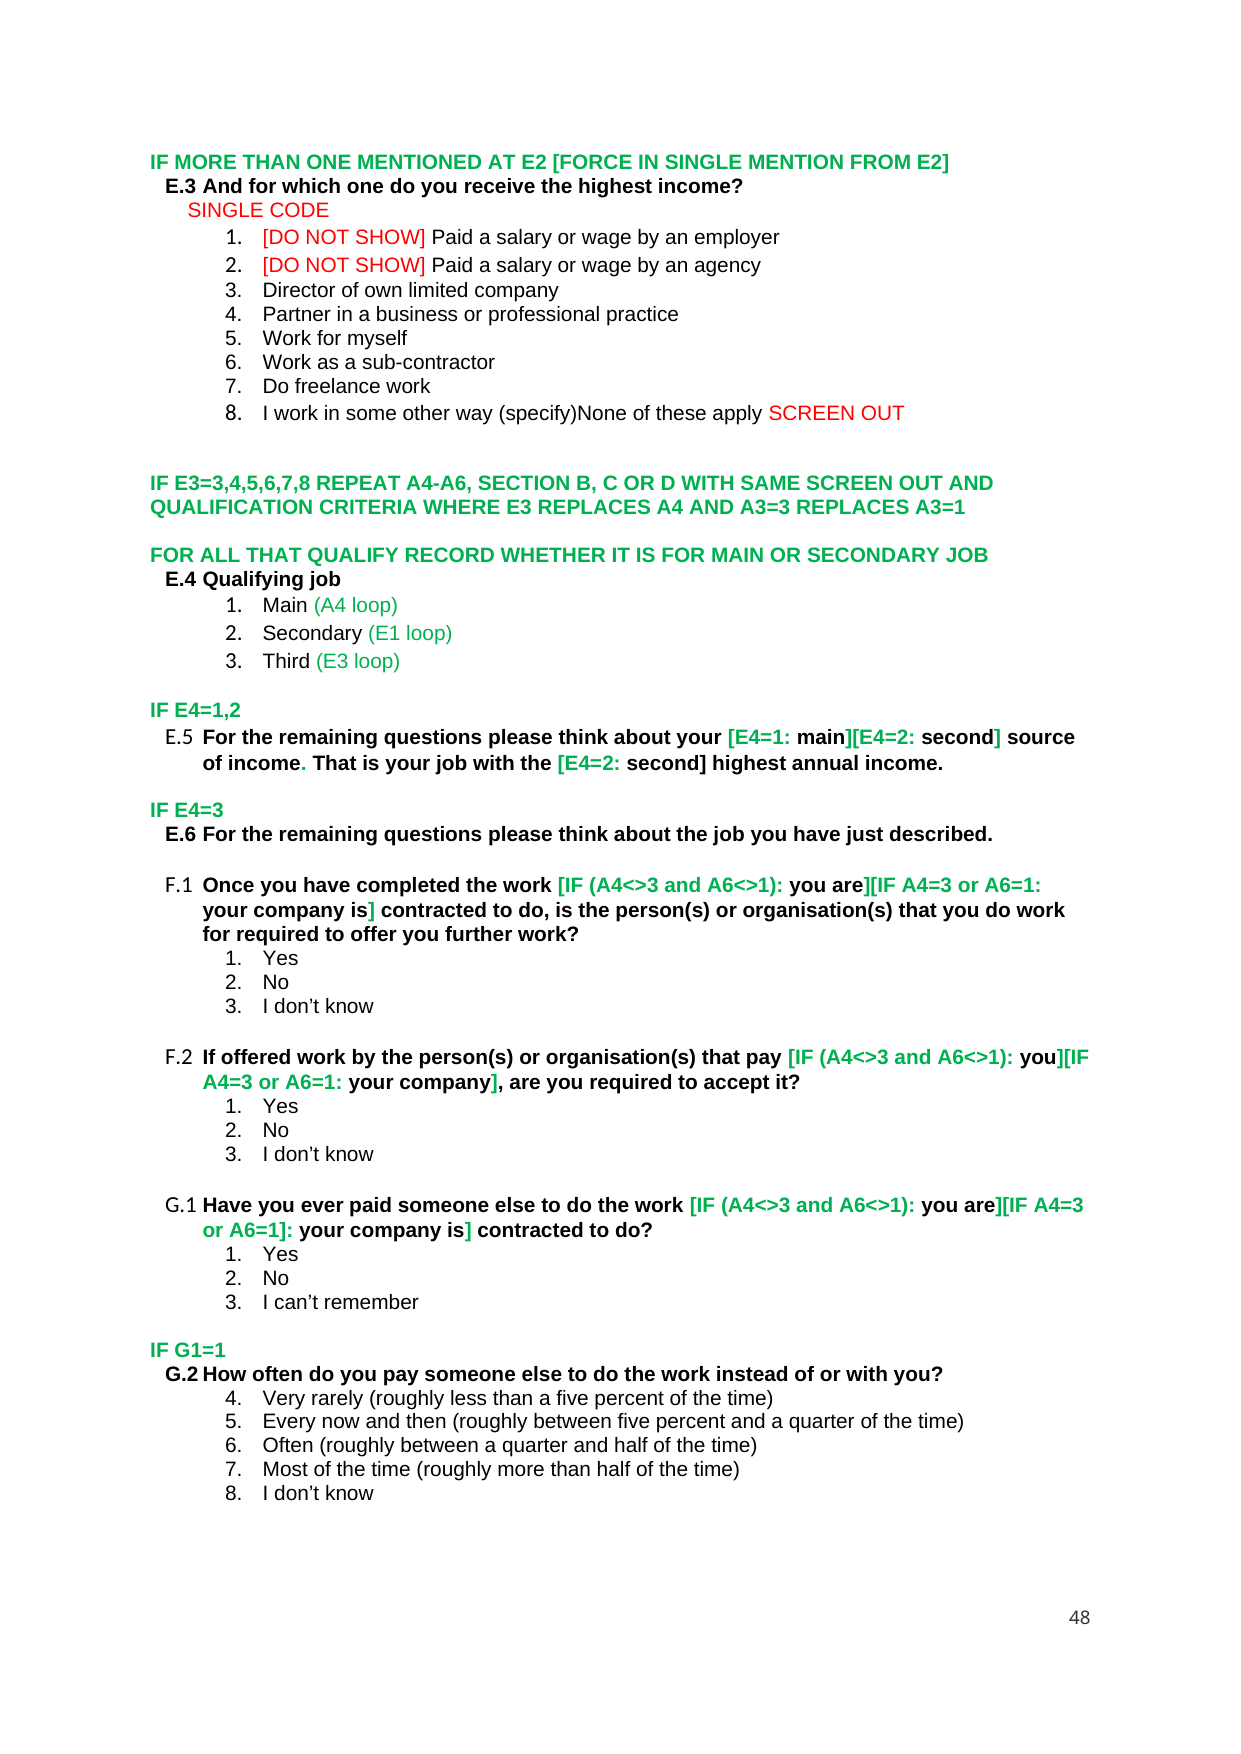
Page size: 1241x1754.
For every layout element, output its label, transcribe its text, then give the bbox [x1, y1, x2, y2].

list Work as a sub-contractor [225, 350, 1090, 374]
list Once you have completed the work [IF (A4<>3 and A6<>1): you are][IF A4=3 or A6=1: your company is] contracted to do, is the person(s) or organisation(s) that you do work for required to offer you further work? [165, 870, 1090, 946]
list How often do you pay someone else to do the work instead of or with you? [165, 1361, 1090, 1385]
list No [225, 1118, 1090, 1142]
text IF G1=1 [150, 1337, 1090, 1361]
list Partner in a business or professional practice [225, 302, 1090, 326]
list I don’t know [225, 994, 1090, 1018]
list No [225, 1266, 1090, 1289]
list I can’t remember [225, 1289, 1090, 1313]
list Very rarely (roughly less than a five percent of the time) [225, 1385, 1090, 1409]
list Work for myself [225, 326, 1090, 350]
list Every now and then (roughly between five percent and a quarter of the time) [225, 1409, 1090, 1433]
list I don’t know [225, 1142, 1090, 1166]
text IF MORE THAN ONE MENTIONED AT E2 [FORCE IN SINGLE MENTION FROM E2] [150, 150, 1090, 174]
text IF E4=3 [150, 798, 1090, 822]
list For the remaining questions please think about your [E4=1: main][E4=2: second] source of income. That is your job with the [E4=2: second] highest annual income. [165, 722, 1090, 774]
list Most of the time (roughly more than half of the time) [225, 1457, 1090, 1481]
text IF E4=1,2 [150, 698, 1090, 722]
list If offered work by the person(s) or organisation(s) that pay [IF (A4<>3 and A6<>1): you][IF A4=3 or A6=1: your company], are you required to accept it? [165, 1042, 1090, 1094]
list No [225, 970, 1090, 994]
list Yes [225, 946, 1090, 970]
list Yes [225, 1242, 1090, 1266]
text FOR ALL THAT QUALIFY RECORD WHETHER IT IS FOR MAIN OR SECONDARY JOB [150, 542, 1090, 566]
list Personal service [150, 1166, 1090, 1190]
list Main (A4 loop) [225, 590, 1090, 618]
list [DO NOT SHOW] Paid a salary or wage by an agency [225, 250, 1090, 278]
list [DO NOT SHOW] Paid a salary or wage by an employer [225, 222, 1090, 250]
list Do freelance work [225, 374, 1090, 398]
list And for which one do you receive the highest income? [165, 174, 1090, 198]
list Third (E3 loop) [225, 646, 1090, 674]
list Mutuality of obligation [150, 846, 1090, 870]
text IF E3=3,4,5,6,7,8 REPEAT A4-A6, SECTION B, C OR D WITH SAME SCREEN OUT AND QUALIFICATION CRITERIA WHERE E3 REPLACES A4 AND A3=3 REPLACES A3=1 [150, 471, 1090, 518]
list Qualifying job [165, 566, 1090, 590]
list Often (roughly between a quarter and half of the time) [225, 1433, 1090, 1457]
list Secondary (E1 loop) [225, 618, 1090, 646]
list Yes [225, 1094, 1090, 1118]
list Have you ever paid someone else to do the work [IF (A4<>3 and A6<>1): you are][IF A4=3 or A6=1]: your company is] contracted to do? [165, 1190, 1090, 1242]
list I don’t know [225, 1481, 1090, 1505]
text SINGLE CODE [187, 198, 1090, 222]
list For the remaining questions please think about the job you have just described. [165, 822, 1090, 846]
list I work in some other way (specify)None of these apply SCREEN OUT [225, 398, 1090, 426]
list Director of own limited company [225, 278, 1090, 302]
